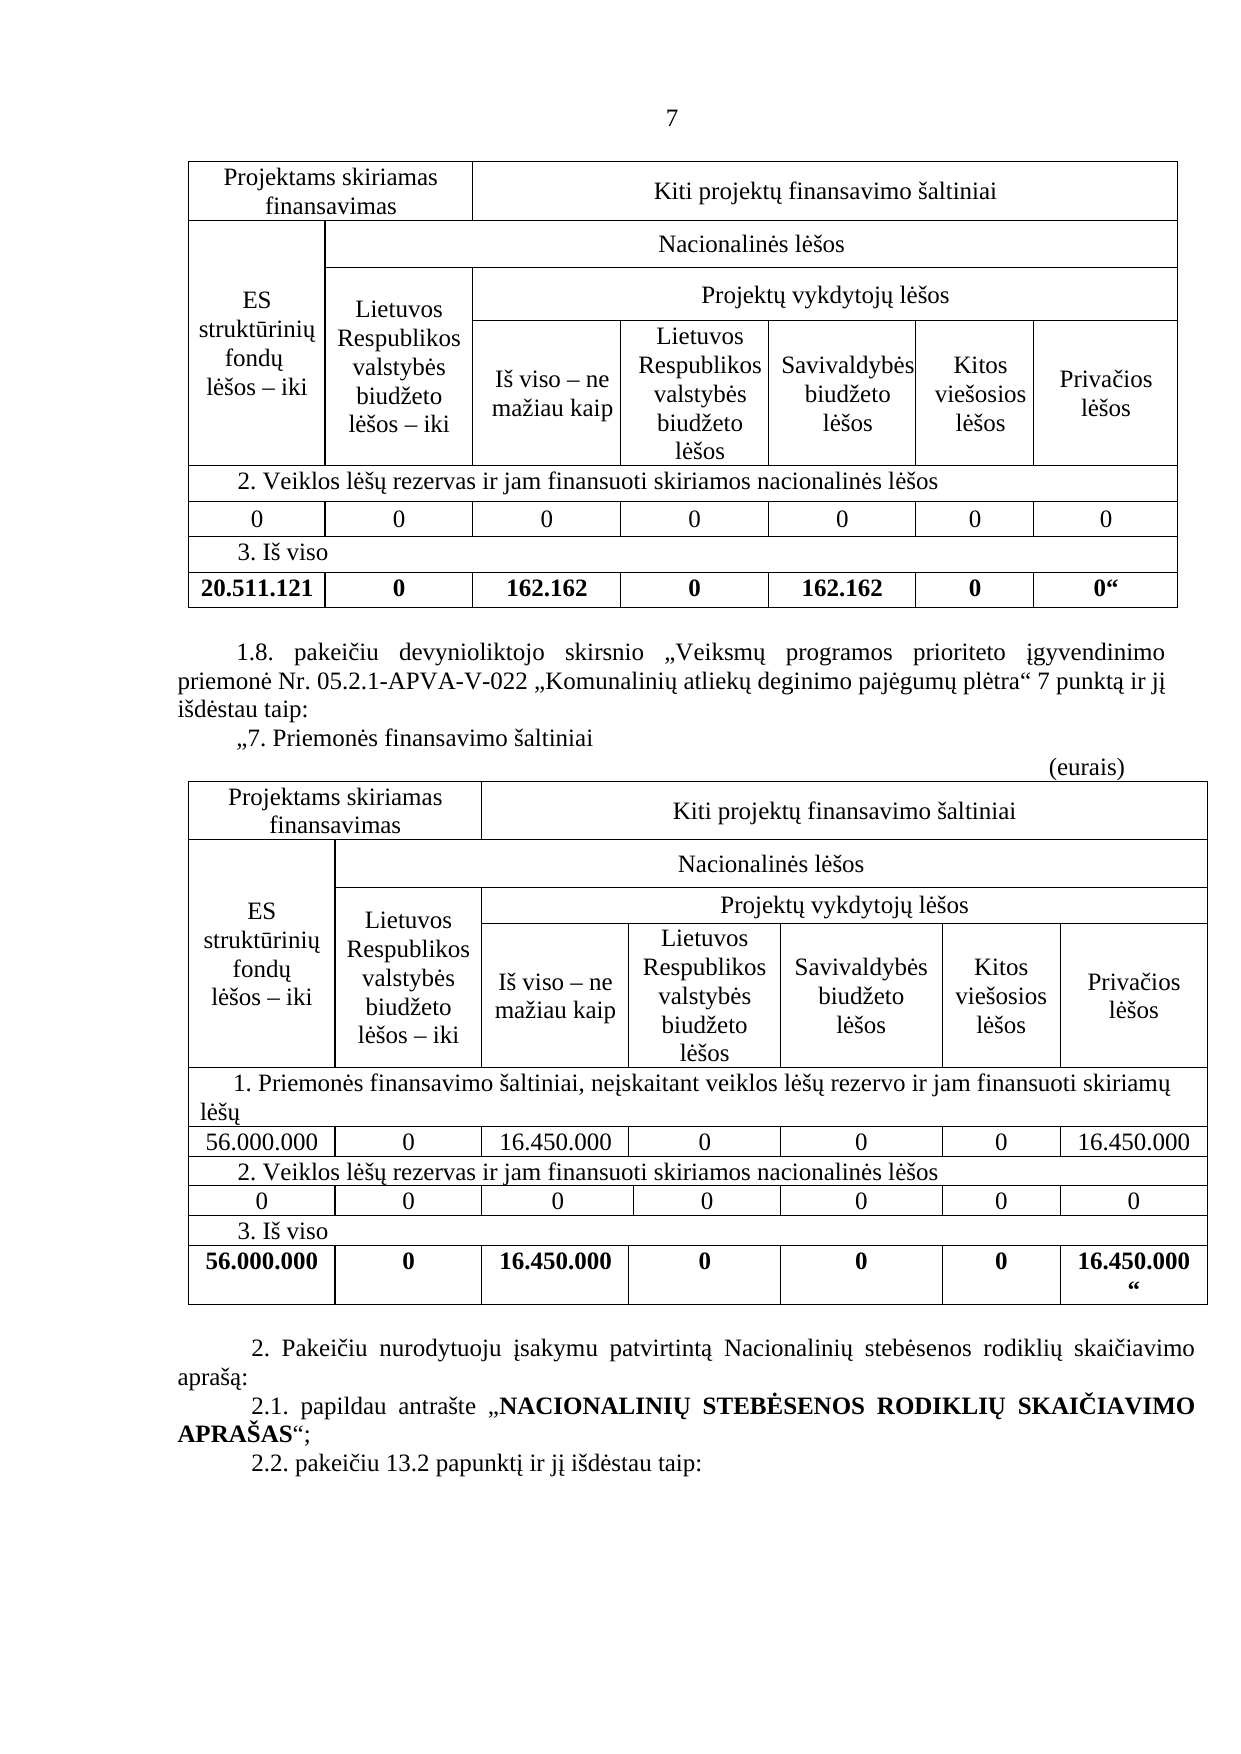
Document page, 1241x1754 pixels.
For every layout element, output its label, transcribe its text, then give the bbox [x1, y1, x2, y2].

table_cell Nacionalinės lėšos [336, 840, 1207, 887]
table_cell 0 [781, 1186, 942, 1215]
table_header Projektams skiriamas finansavimas [189, 782, 481, 839]
table_cell 0 [1061, 1186, 1207, 1215]
table_cell 0 [189, 1186, 334, 1215]
table_cell Privačios lėšos [1061, 924, 1207, 1067]
table_cell ES struktūrinių fondų lėšos – iki [189, 840, 334, 1067]
table_cell 0 [326, 573, 472, 607]
table_cell 162.162 [473, 573, 620, 607]
table_cell 0 [1034, 502, 1177, 536]
table_cell 0 [916, 573, 1033, 607]
table_cell 0“ [1034, 573, 1177, 607]
table_cell Privačios lėšos [1034, 321, 1177, 465]
table_cell 3. Iš viso [189, 537, 1177, 572]
table_cell 0 [473, 502, 620, 536]
table_cell 0 [916, 502, 1033, 536]
table_cell 16.450.000 [1061, 1127, 1207, 1156]
table_cell Lietuvos Respublikos valstybės biudžeto lėšos [621, 321, 768, 465]
table_cell 162.162 [769, 573, 915, 607]
table_cell 16.450.000 [482, 1127, 628, 1156]
table_cell Nacionalinės lėšos [326, 221, 1177, 267]
table_cell ES struktūrinių fondų lėšos – iki [189, 221, 324, 465]
table_header Projektams skiriamas finansavimas [189, 162, 472, 219]
table_cell 0 [781, 1127, 942, 1156]
table_cell 0 [629, 1246, 780, 1303]
text 2.2. pakeičiu 13.2 papunktį ir jį išdėstau taip: [177, 1448, 1196, 1477]
table_cell 0 [189, 502, 324, 536]
text 2.1. papildau antrašte „NACIONALINIŲ STEBĖSENOS RODIKLIŲ SKAIČIAVIMO APRAŠAS“; [177, 1391, 1196, 1448]
text 2. Pakeičiu nurodytuoju įsakymu patvirtintą Nacionalinių stebėsenos rodiklių skaičiavimo aprašą: [177, 1333, 1196, 1391]
table_cell Iš viso – ne mažiau kaip [482, 924, 628, 1067]
table_cell Projektų vykdytojų lėšos [482, 888, 1207, 922]
table_cell 0 [336, 1127, 481, 1156]
table_cell Lietuvos Respublikos valstybės biudžeto lėšos – iki [326, 268, 472, 465]
table_cell 0 [634, 1186, 780, 1215]
table_header Kiti projektų finansavimo šaltiniai [482, 782, 1207, 839]
table_cell Projektų vykdytojų lėšos [473, 268, 1177, 320]
table_cell Kitos viešosios lėšos [943, 924, 1060, 1067]
table_header Kiti projektų finansavimo šaltiniai [473, 162, 1177, 219]
text (eurais) [177, 752, 1152, 781]
table_cell 20.511.121 [189, 573, 324, 607]
table_cell 0 [621, 502, 768, 536]
table_cell Savivaldybės biudžeto lėšos [781, 924, 942, 1067]
table_cell 0 [326, 502, 472, 536]
table_cell 56.000.000 [189, 1246, 334, 1303]
table_cell 1. Priemonės finansavimo šaltiniai, neįskaitant veiklos lėšų rezervo ir jam finansuoti skiriamų lėšų [189, 1068, 1207, 1126]
text „7. Priemonės finansavimo šaltiniai [177, 723, 1166, 752]
table_cell 2. Veiklos lėšų rezervas ir jam finansuoti skiriamos nacionalinės lėšos [189, 466, 1177, 501]
table_cell 16.450.000 [482, 1246, 628, 1303]
table_cell 0 [629, 1127, 780, 1156]
table_cell 2. Veiklos lėšų rezervas ir jam finansuoti skiriamos nacionalinės lėšos [189, 1157, 1207, 1185]
table_cell 16.450.000“ [1061, 1246, 1207, 1303]
table_cell 0 [769, 502, 915, 536]
table_cell 0 [781, 1246, 942, 1303]
table_cell 0 [336, 1186, 481, 1215]
table_cell 0 [336, 1246, 481, 1303]
table_cell Lietuvos Respublikos valstybės biudžeto lėšos – iki [336, 888, 481, 1067]
table_cell Iš viso – ne mažiau kaip [473, 321, 620, 465]
table_cell Savivaldybės biudžeto lėšos [769, 321, 915, 465]
table_cell 0 [621, 573, 768, 607]
text 1.8. pakeičiu devynioliktojo skirsnio „Veiksmų programos prioriteto įgyvendinimo priemonė Nr. 05.2.1-APVA-V-022 „Komunalinių atliekų deginimo pajėgumų plėtra“ 7 punktą ir jį išdėstau taip: [177, 637, 1166, 723]
table_cell 0 [482, 1186, 633, 1215]
table_cell Lietuvos Respublikos valstybės biudžeto lėšos [629, 924, 780, 1067]
table_cell 0 [943, 1246, 1060, 1303]
table_cell 0 [943, 1127, 1060, 1156]
table_cell 56.000.000 [189, 1127, 334, 1156]
table_cell 0 [943, 1186, 1060, 1215]
table_cell 3. Iš viso [189, 1216, 1207, 1245]
table_cell Kitos viešosios lėšos [916, 321, 1033, 465]
